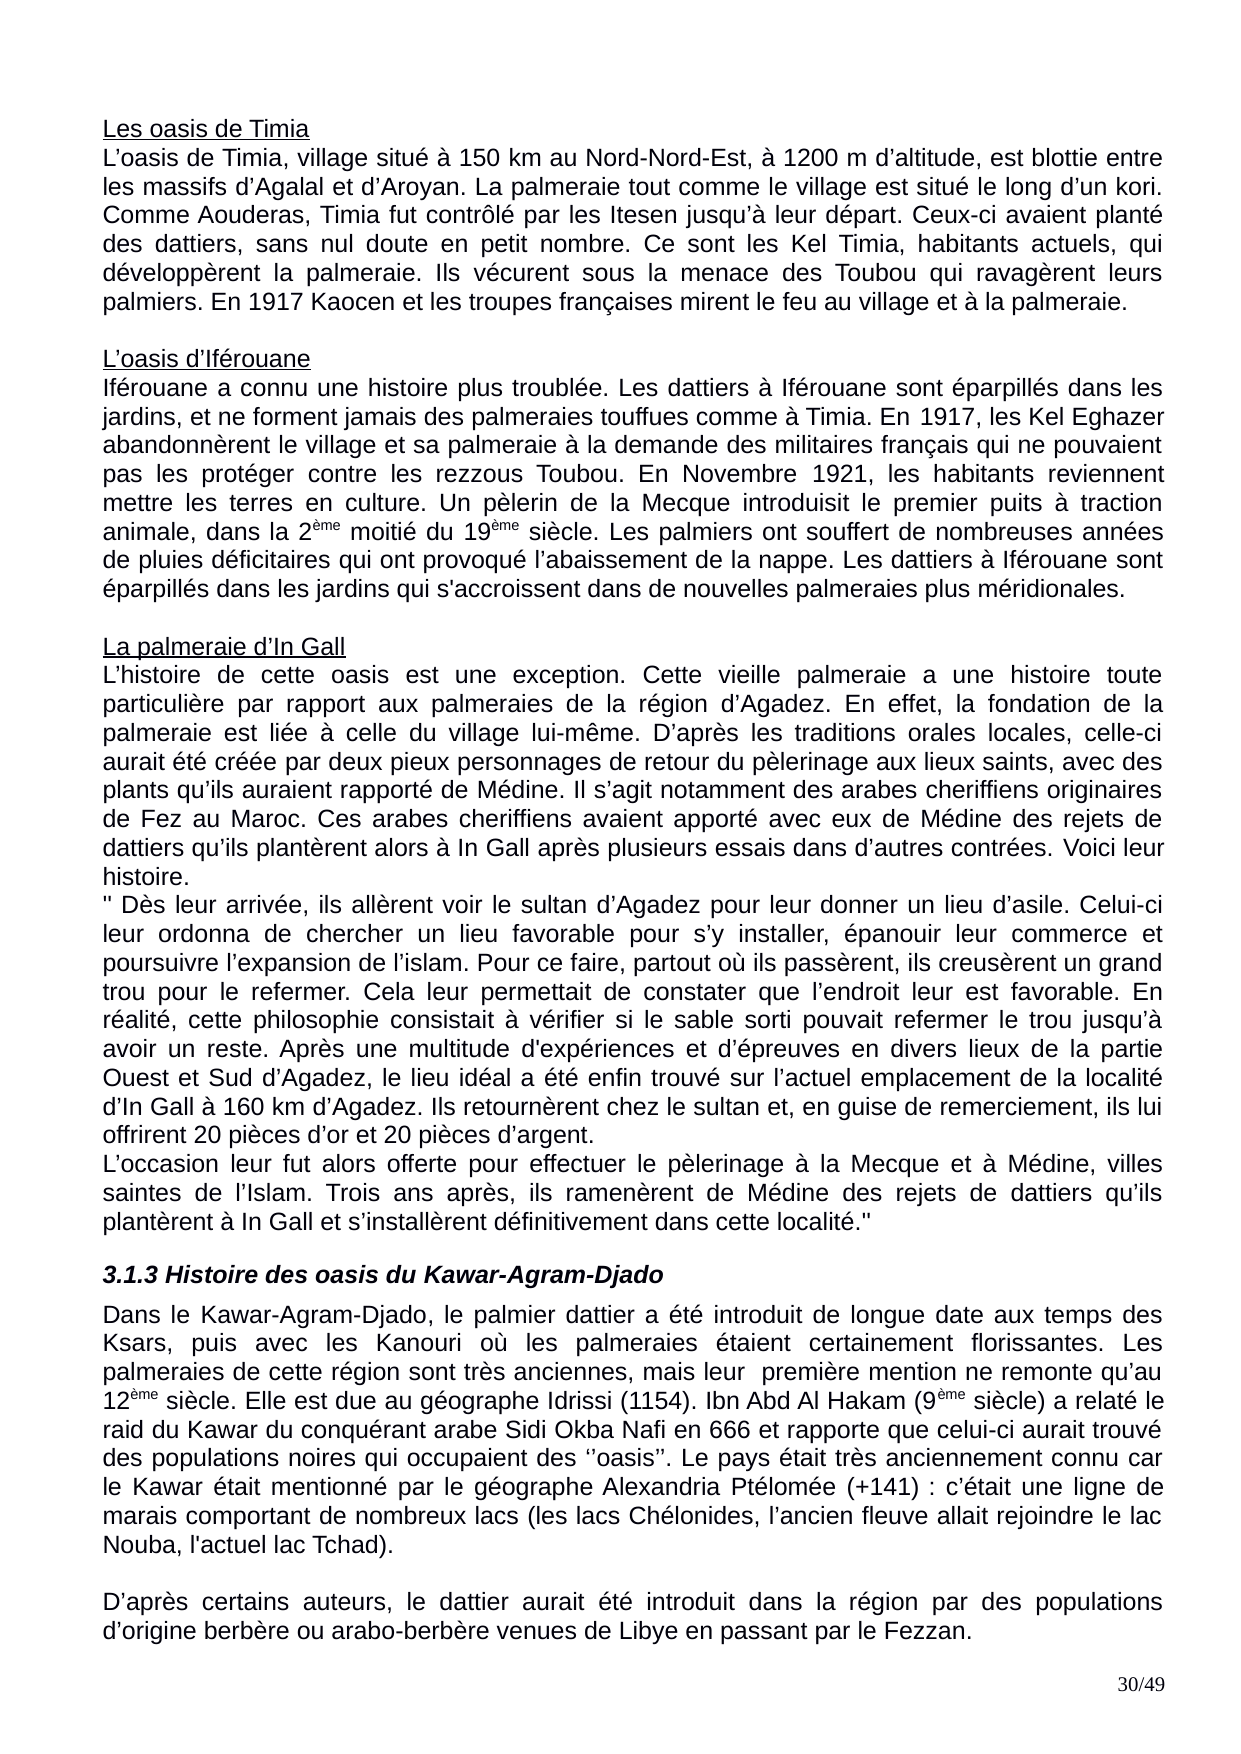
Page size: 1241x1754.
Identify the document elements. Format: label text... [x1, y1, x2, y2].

text '' Dès leur arrivée, ils allèrent voir le sultan d’Agadez pour leur donner un lieu d’asile. Celui-ci leur ordonna de chercher un lieu favorable pour s’y installer, épanouir leur commerce et poursuivre l’expansion de l’islam. Pour ce faire, partout où ils passèrent, ils creusèrent un grand trou pour le refermer. Cela leur permettait de constater que l’endroit leur est favorable. En réalité, cette philosophie consistait à vérifier si le sable sorti pouvait refermer le trou jusqu’à avoir un reste. Après une multitude d'expériences et d’épreuves en divers lieux de la partie Ouest et Sud d’Agadez, le lieu idéal a été enfin trouvé sur l’actuel emplacement de la localité d’In Gall à 160 km d’Agadez. Ils retournèrent chez le sultan et, en guise de remerciement, ils lui offrirent 20 pièces d’or et 20 pièces d’argent. [102, 890, 1165, 1149]
text Iférouane a connu une histoire plus troublée. Les dattiers à Iférouane sont éparpillés dans les jardins, et ne forment jamais des palmeraies touffues comme à Timia. En 1917, les Kel Eghazer abandonnèrent le village et sa palmeraie à la demande des militaires français qui ne pouvaient pas les protéger contre les rezzous Toubou. En Novembre 1921, les habitants reviennent mettre les terres en culture. Un pèlerin de la Mecque introduisit le premier puits à traction animale, dans la 2ème moitié du 19ème siècle. Les palmiers ont souffert de nombreuses années de pluies déficitaires qui ont provoqué l’abaissement de la nappe. Les dattiers à Iférouane sont éparpillés dans les jardins qui s'accroissent dans de nouvelles palmeraies plus méridionales. [102, 373, 1165, 603]
text L’oasis de Timia, village situé à 150 km au Nord-Nord-Est, à 1200 m d’altitude, est blottie entre les massifs d’Agalal et d’Aroyan. La palmeraie tout comme le village est situé le long d’un kori. Comme Aouderas, Timia fut contrôlé par les Itesen jusqu’à leur départ. Ceux-ci avaient planté des dattiers, sans nul doute en petit nombre. Ce sont les Kel Timia, habitants actuels, qui développèrent la palmeraie. Ils vécurent sous la menace des Toubou qui ravagèrent leurs palmiers. En 1917 Kaocen et les troupes françaises mirent le feu au village et à la palmeraie. [102, 143, 1165, 315]
text L’occasion leur fut alors offerte pour effectuer le pèlerinage à la Mecque et à Médine, villes saintes de l’Islam. Trois ans après, ils ramenèrent de Médine des rejets de dattiers qu’ils plantèrent à In Gall et s’installèrent définitivement dans cette localité.'' [102, 1149, 1165, 1235]
list La palmeraie d’In Gall [102, 632, 1165, 660]
list L’oasis d’Iférouane [102, 344, 1165, 373]
list Les oasis de Timia [102, 114, 1165, 143]
subtitle 3.1.3 Histoire des oasis du Kawar-Agram-Djado [102, 1260, 1165, 1289]
text D’après certains auteurs, le dattier aurait été introduit dans la région par des populations d’origine berbère ou arabo-berbère venues de Libye en passant par le Fezzan. [102, 1587, 1165, 1644]
text L’histoire de cette oasis est une exception. Cette vieille palmeraie a une histoire toute particulière par rapport aux palmeraies de la région d’Agadez. En effet, la fondation de la palmeraie est liée à celle du village lui-même. D’après les traditions orales locales, celle-ci aurait été créée par deux pieux personnages de retour du pèlerinage aux lieux saints, avec des plants qu’ils auraient rapporté de Médine. Il s’agit notamment des arabes cheriffiens originaires de Fez au Maroc. Ces arabes cheriffiens avaient apporté avec eux de Médine des rejets de dattiers qu’ils plantèrent alors à In Gall après plusieurs essais dans d’autres contrées. Voici leur histoire. [102, 660, 1165, 890]
text Dans le Kawar-Agram-Djado, le palmier dattier a été introduit de longue date aux temps des Ksars, puis avec les Kanouri où les palmeraies étaient certainement florissantes. Les palmeraies de cette région sont très anciennes, mais leur première mention ne remonte qu’au 12ème siècle. Elle est due au géographe Idrissi (1154). Ibn Abd Al Hakam (9ème siècle) a relaté le raid du Kawar du conquérant arabe Sidi Okba Nafi en 666 et rapporte que celui-ci aurait trouvé des populations noires qui occupaient des ‘’oasis’’. Le pays était très anciennement connu car le Kawar était mentionné par le géographe Alexandria Ptélomée (+141) : c’était une ligne de marais comportant de nombreux lacs (les lacs Chélonides, l’ancien fleuve allait rejoindre le lac Nouba, l'actuel lac Tchad). [102, 1299, 1165, 1558]
